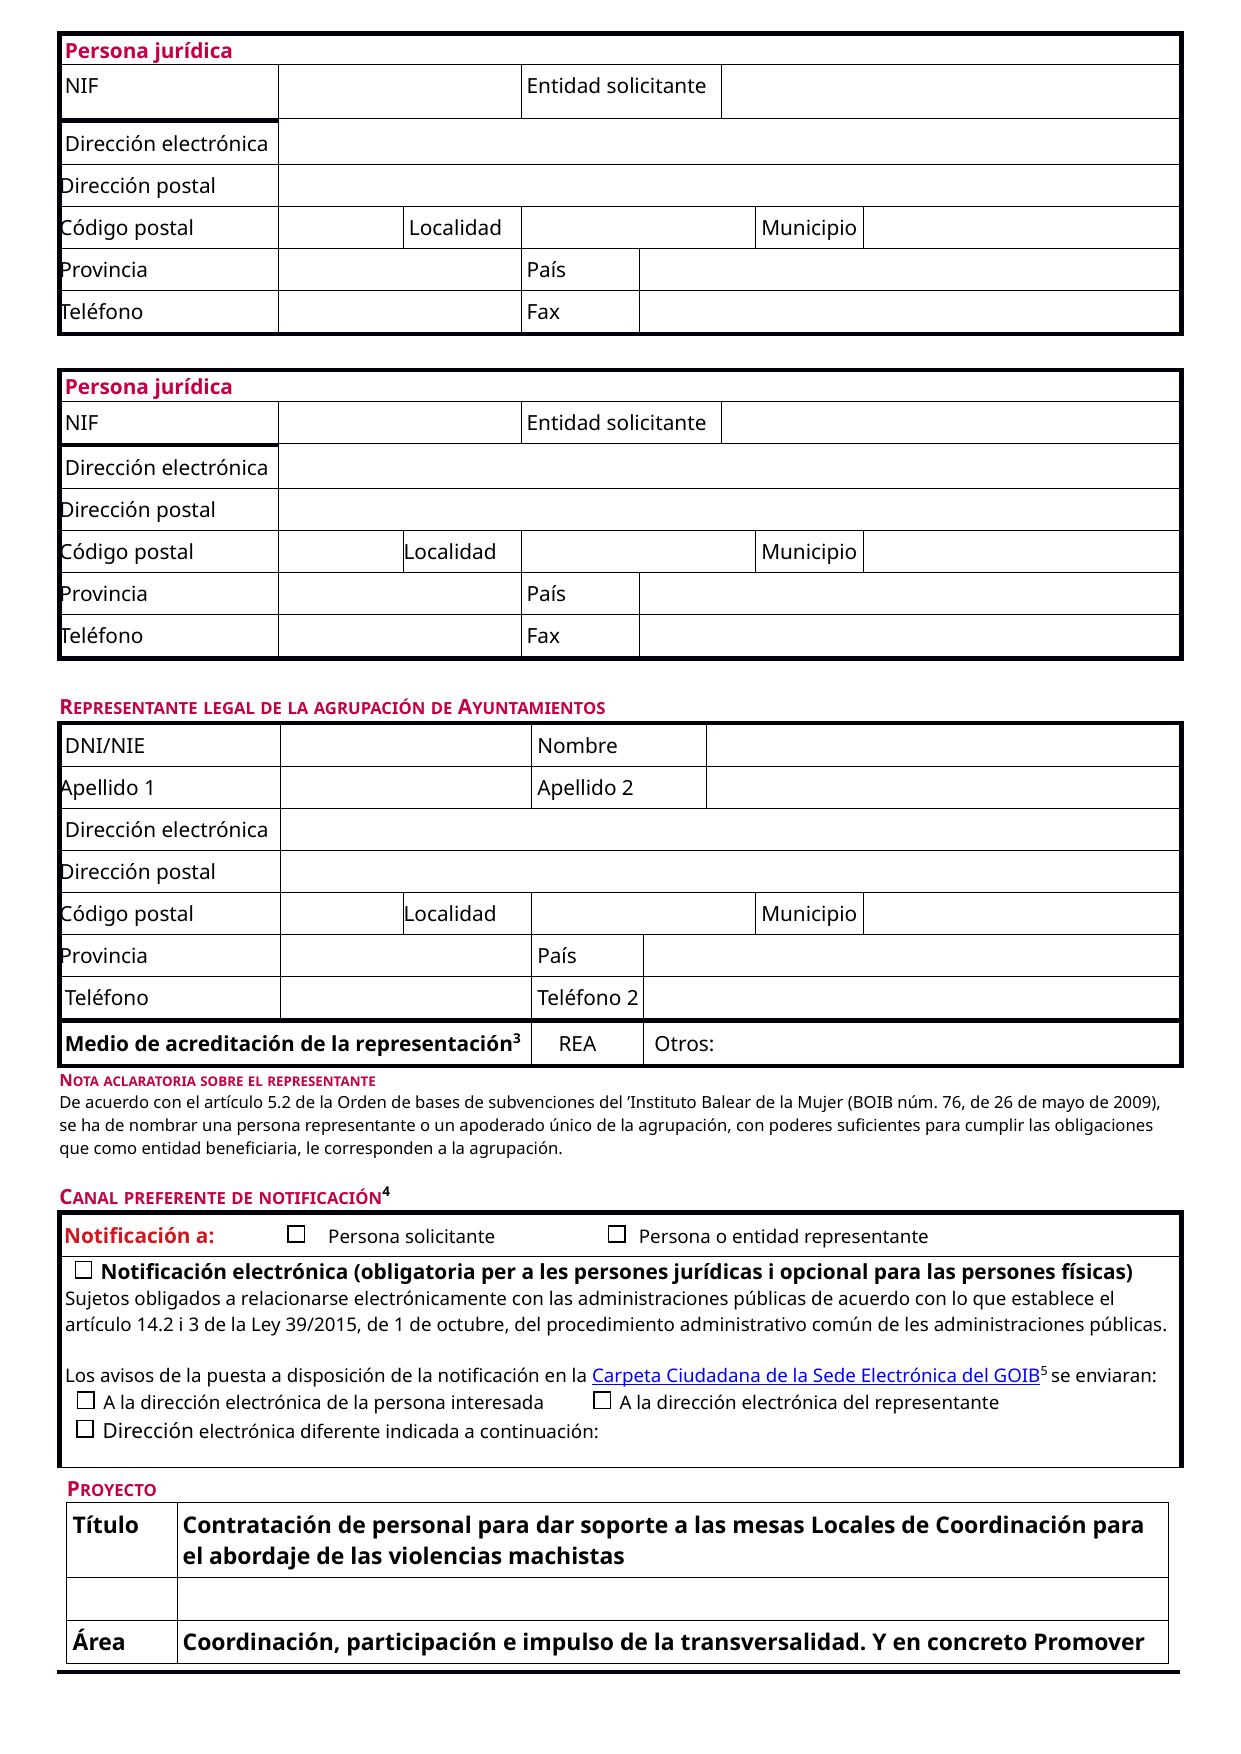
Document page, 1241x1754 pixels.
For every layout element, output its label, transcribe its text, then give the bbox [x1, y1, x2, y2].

table_cell [722, 402, 1179, 443]
text De acuerdo con el artículo 5.2 de la Orden de bases de subvenciones del ’Instituto Balear de la Mujer (BOIB núm. 76, de 26 de mayo de 2009), se ha de nombrar una persona representante o un apoderado único de la agrupación, con poderes suficientes para cumplir las obligaciones que como entidad beneficiaria, le corresponden a la agrupación. [59, 1091, 1181, 1159]
table_cell [281, 851, 1179, 892]
table_cell [279, 119, 1179, 164]
table_cell [707, 767, 1179, 808]
table_cell [279, 291, 521, 332]
table_cell [281, 893, 403, 934]
table_cell [279, 249, 521, 289]
table_cell Teléfono 2 [532, 977, 643, 1018]
table_cell [864, 893, 1179, 934]
table_cell [640, 615, 1179, 656]
table_cell Dirección postal [62, 851, 280, 892]
table_cell Dirección postal [62, 489, 278, 530]
table_cell [864, 531, 1179, 572]
table_cell [281, 977, 531, 1018]
table_header Persona jurídica [62, 36, 1179, 64]
table_cell Provincia [62, 249, 278, 289]
table_cell Teléfono [62, 615, 278, 656]
table_cell Dirección postal [62, 165, 278, 206]
table_cell [67, 1578, 177, 1620]
table_cell Nombre [532, 725, 706, 766]
table_cell [281, 935, 531, 976]
table_cell Teléfono [62, 977, 280, 1018]
table_cell [707, 725, 1179, 766]
table_cell NIF [62, 65, 278, 118]
table_cell Entidad solicitante [522, 402, 721, 443]
table_cell [644, 977, 1179, 1018]
table_cell Fax [522, 615, 639, 656]
table_cell Dirección electrónica [62, 123, 278, 164]
table_header Persona jurídica [62, 372, 1179, 401]
table_header Contratación de personal para dar soporte a las mesas Locales de Coordinación para el abordaje de las violencias machistas [178, 1503, 1168, 1577]
table_header Representante legal de la agrupación de Ayuntamientos [59, 692, 1181, 721]
table_cell [279, 65, 521, 118]
table_cell [640, 291, 1179, 332]
table_cell [279, 165, 1179, 206]
table_cell Municipio [756, 207, 863, 248]
table_cell País [522, 573, 639, 614]
table_cell Municipio [756, 531, 863, 572]
table_cell Código postal [62, 531, 278, 572]
table_cell Notificación a: Persona solicitante Persona o entidad representante [62, 1215, 1179, 1256]
table_cell Localidad [404, 893, 531, 934]
table_cell Dirección electrónica [62, 809, 280, 850]
table_cell Código postal [62, 893, 280, 934]
table_cell [281, 725, 531, 766]
table_cell [281, 809, 1179, 850]
table_cell Notificación electrónica (obligatoria per a les persones jurídicas i opcional para las persones físicas) Sujetos obligados a relacionarse electrónicamente con las administraciones públicas de acuerdo con lo que establece el artículo 14.2 i 3 de la Ley 39/2015, de 1 de octubre, del procedimiento administrativo común de les administraciones públicas. Los avisos de la puesta a disposición de la notificación en la Carpeta Ciudadana de la Sede Electrónica del GOIB5 se enviaran: A la dirección electrónica de la persona interesada A la dirección electrónica del representante Dirección electrónica diferente indicada a continuación: [62, 1257, 1179, 1467]
table_cell [279, 531, 403, 572]
table_cell Código postal [62, 207, 278, 248]
table_cell Coordinación, participación e impulso de la transversalidad. Y en concreto Promover [178, 1621, 1168, 1663]
table_cell Localidad [404, 207, 521, 248]
table_cell [279, 402, 521, 443]
table_cell Apellido 2 [532, 767, 706, 808]
table_cell Área [67, 1621, 177, 1663]
table_cell [279, 207, 403, 248]
table_header Canal preferente de notificación4 [59, 1182, 1181, 1210]
subtitle Nota aclaratoria sobre el representante [59, 1068, 1181, 1091]
table_cell Fax [522, 291, 639, 332]
table_cell [178, 1578, 1168, 1620]
table_cell Provincia [62, 573, 278, 614]
table_cell Medio de acreditación de la representación3 [62, 1023, 531, 1064]
table_cell [522, 207, 755, 248]
table_cell [279, 444, 1179, 488]
table_cell [279, 573, 521, 614]
table_cell País [532, 935, 643, 976]
table_cell [644, 935, 1179, 976]
table_cell Otros: [644, 1023, 1179, 1064]
table_cell País [522, 249, 639, 289]
table_cell Dirección electrónica [62, 447, 278, 488]
table_cell [640, 249, 1179, 289]
table_cell Provincia [62, 935, 280, 976]
table_cell [281, 767, 531, 808]
table_cell [864, 207, 1179, 248]
table_cell [532, 893, 755, 934]
table_cell  REA [532, 1023, 643, 1064]
table_cell Entidad solicitante [522, 65, 721, 118]
table_cell NIF [62, 402, 278, 443]
table_cell Municipio [756, 893, 863, 934]
table_header Título [67, 1503, 177, 1577]
table_cell [522, 531, 755, 572]
table_cell [279, 489, 1179, 530]
table_header Proyecto [57, 1468, 1179, 1669]
table_cell DNI/NIE [62, 725, 280, 766]
table_cell Teléfono [62, 291, 278, 332]
table_cell [640, 573, 1179, 614]
table_cell Localidad [404, 531, 521, 572]
table_cell [722, 65, 1179, 118]
table_cell Apellido 1 [62, 767, 280, 808]
table_cell [279, 615, 521, 656]
